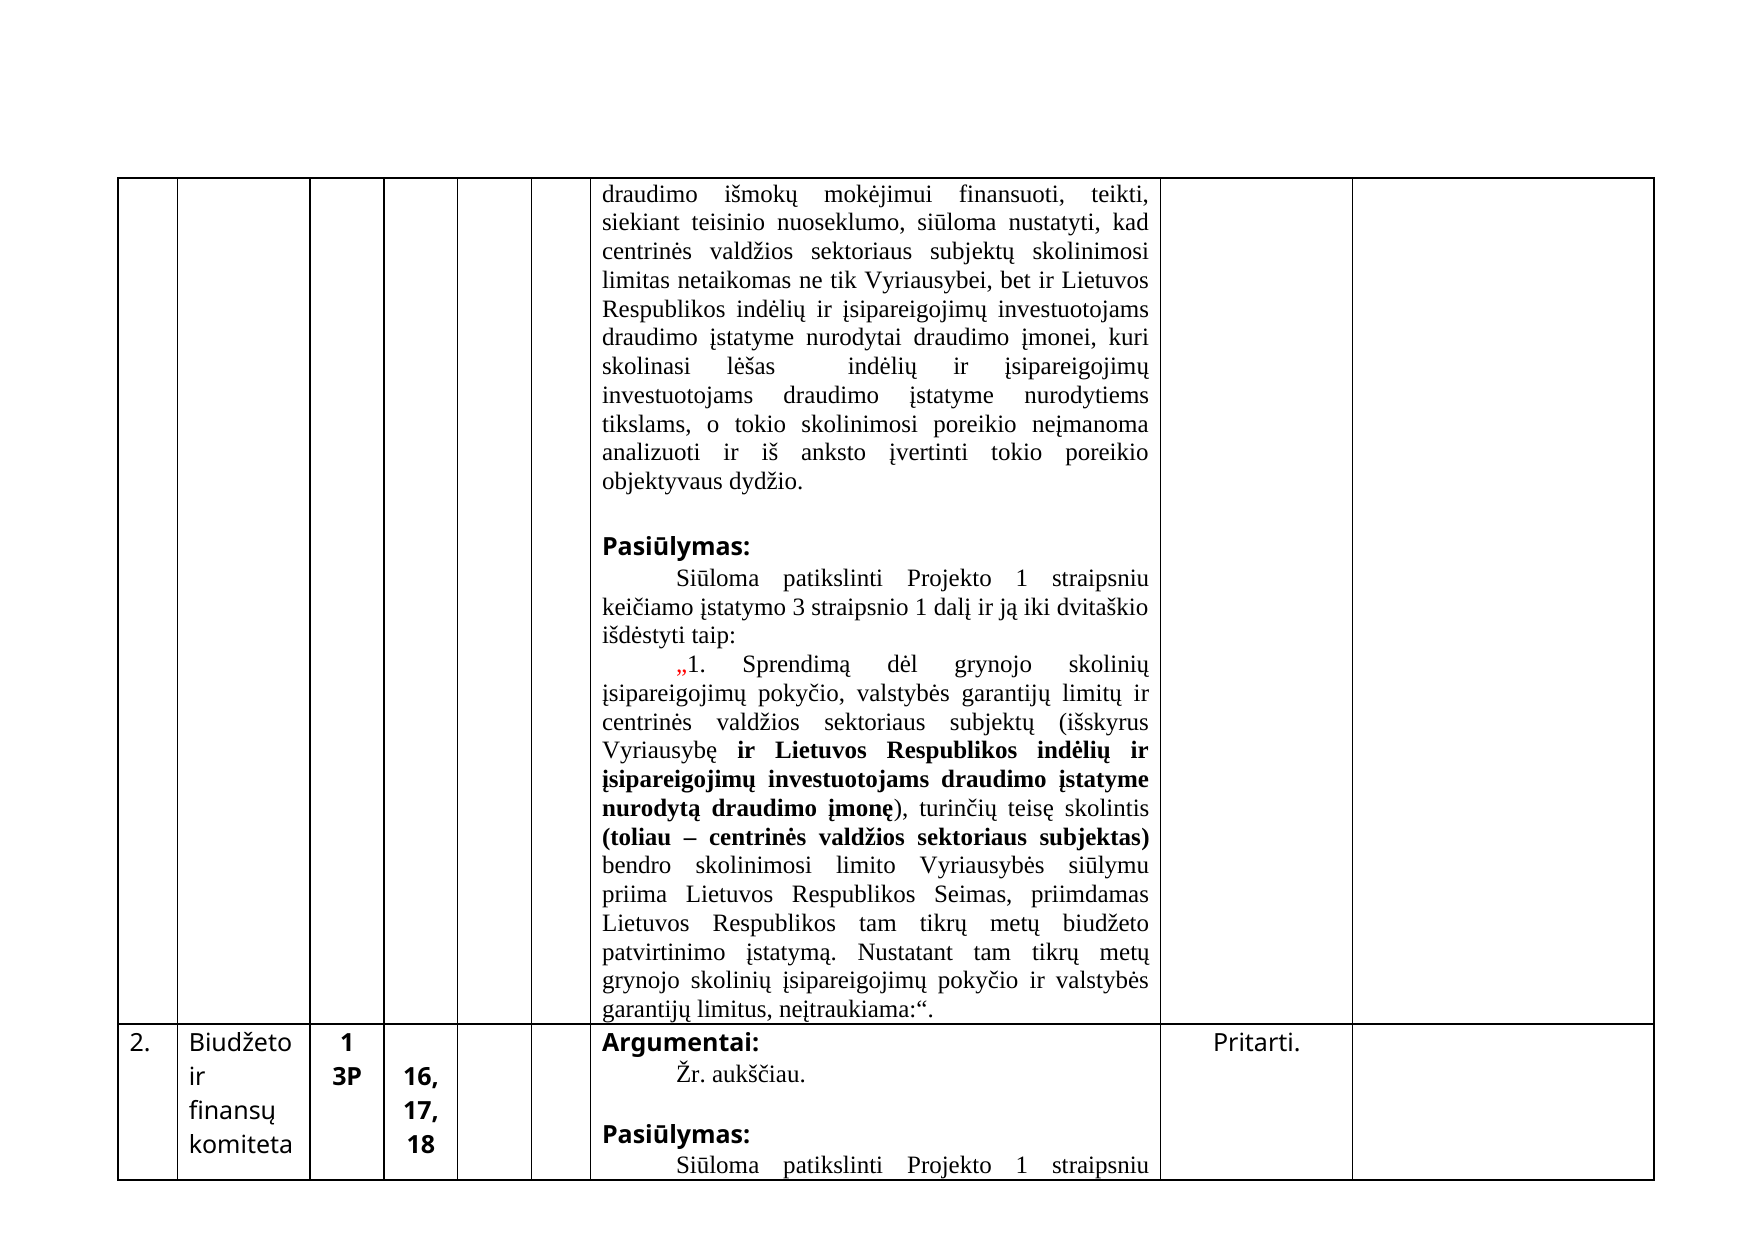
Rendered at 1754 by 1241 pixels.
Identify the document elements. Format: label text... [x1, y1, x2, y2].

table_cell Argumentai: Žr. aukščiau. Pasiūlymas: Siūloma patikslinti Projekto 1 straipsniu [591, 1025, 1160, 1179]
table_cell [532, 1025, 590, 1179]
table_cell draudimo išmokų mokėjimui finansuoti, teikti, siekiant teisinio nuoseklumo, siūloma nustatyti, kad centrinės valdžios sektoriaus subjektų skolinimosi limitas netaikomas ne tik Vyriausybei, bet ir Lietuvos Respublikos indėlių ir įsipareigojimų investuotojams draudimo įstatyme nurodytai draudimo įmonei, kuri skolinasi lėšas indėlių ir įsipareigojimų investuotojams draudimo įstatyme nurodytiems tikslams, o tokio skolinimosi poreikio neįmanoma analizuoti ir iš anksto įvertinti tokio poreikio objektyvaus dydžio. Pasiūlymas: Siūloma patikslinti Projekto 1 straipsniu keičiamo įstatymo 3 straipsnio 1 dalį ir ją iki dvitaškio išdėstyti taip: „1. Sprendimą dėl grynojo skolinių įsipareigojimų pokyčio, valstybės garantijų limitų ir centrinės valdžios sektoriaus subjektų (išskyrus Vyriausybę ir Lietuvos Respublikos indėlių ir įsipareigojimų investuotojams draudimo įstatyme nurodytą draudimo įmonę), turinčių teisę skolintis (toliau – centrinės valdžios sektoriaus subjektas) bendro skolinimosi limito Vyriausybės siūlymu priima Lietuvos Respublikos Seimas, priimdamas Lietuvos Respublikos tam tikrų metų biudžeto patvirtinimo įstatymą. Nustatant tam tikrų metų grynojo skolinių įsipareigojimų pokyčio ir valstybės garantijų limitus, neįtraukiama:“. [591, 179, 1160, 1023]
table_cell 2. [119, 1025, 177, 1179]
table_cell Biudžeto ir finansų komiteta [178, 1025, 309, 1179]
table_cell [1161, 179, 1352, 1023]
table_cell [311, 179, 383, 1023]
table_cell [178, 179, 309, 1023]
table_cell [385, 179, 457, 1023]
table_cell 16, 17, 18 [385, 1025, 457, 1179]
table_cell [119, 179, 177, 1023]
table_cell 1 3P [311, 1025, 383, 1179]
table_cell [458, 179, 531, 1023]
table_cell [1353, 1025, 1653, 1179]
table_cell [458, 1025, 531, 1179]
table_cell Pritarti. [1161, 1025, 1352, 1179]
table_cell [1353, 179, 1653, 1023]
table_cell [532, 179, 590, 1023]
